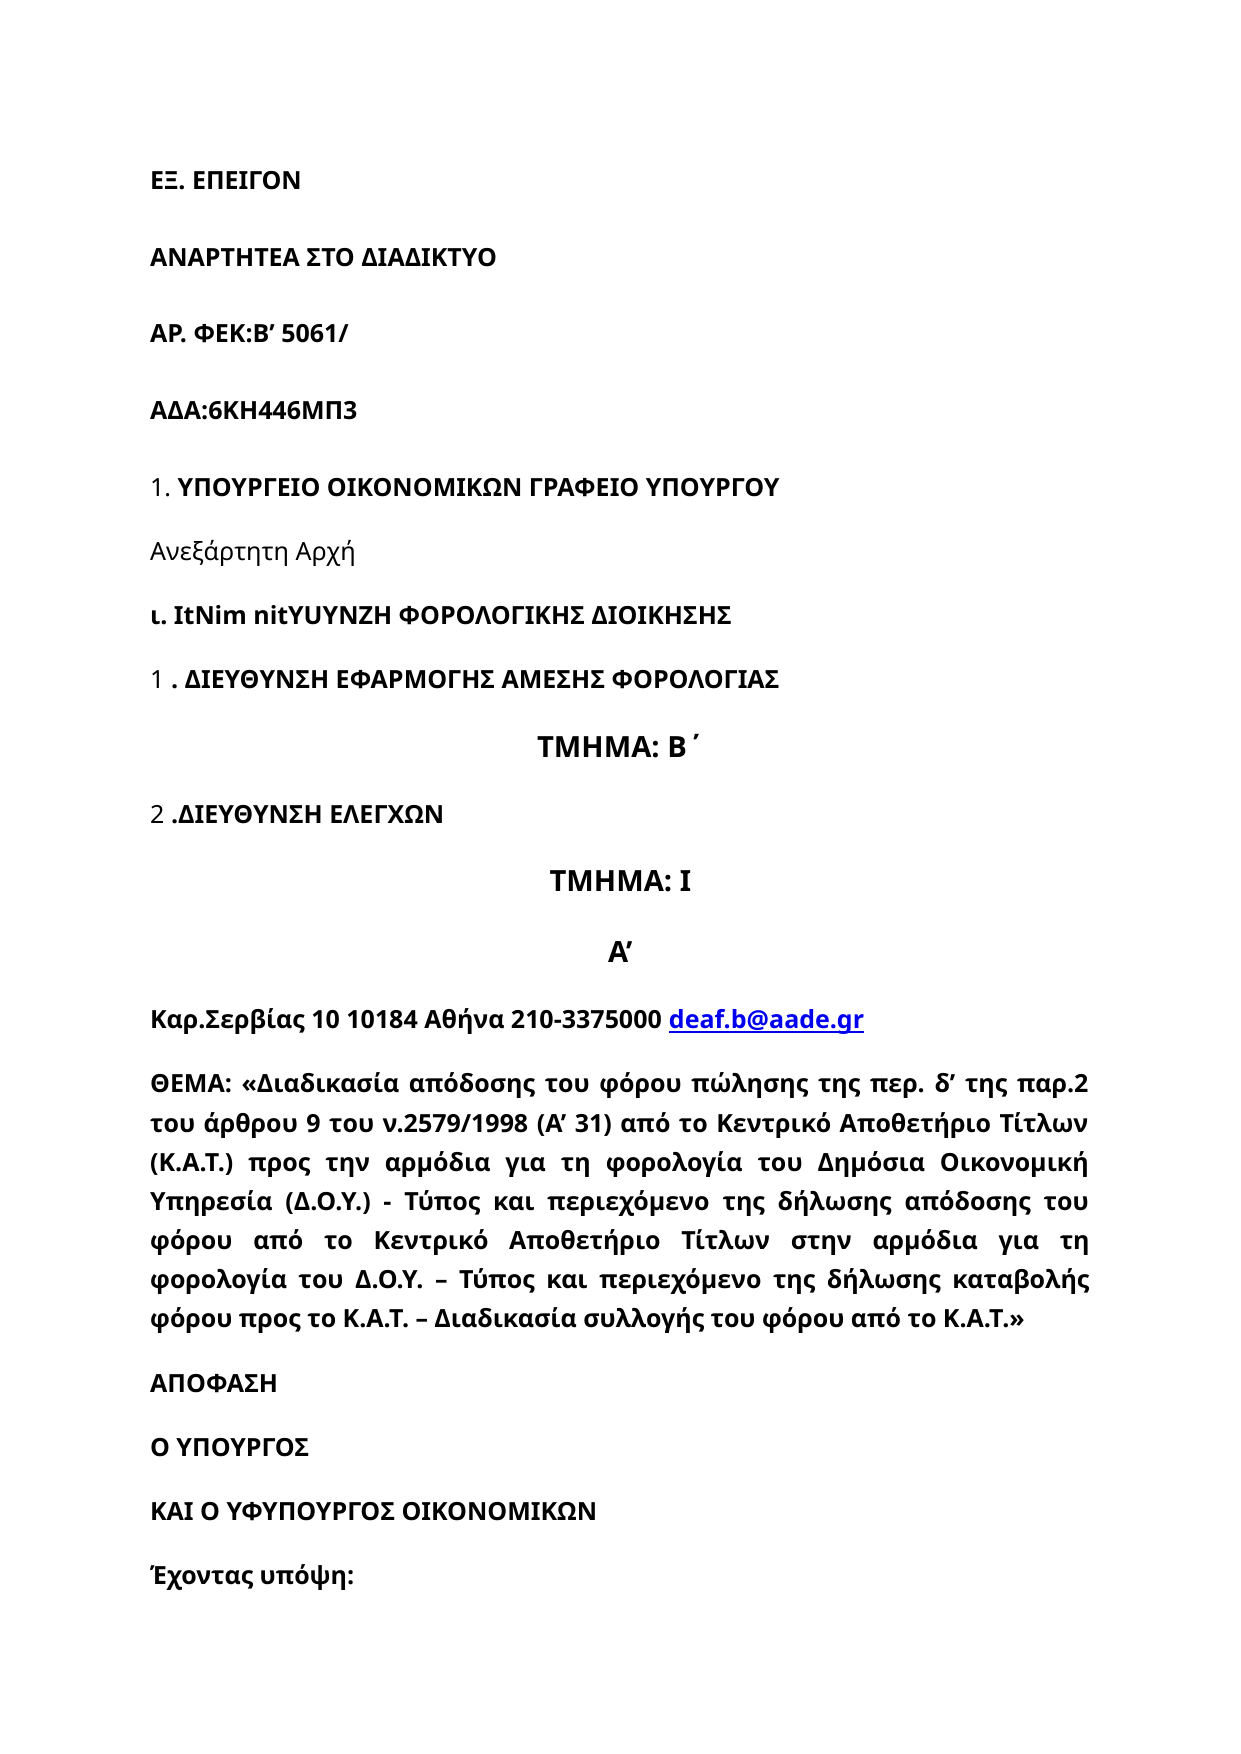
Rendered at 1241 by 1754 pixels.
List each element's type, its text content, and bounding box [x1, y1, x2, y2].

text Καρ.Σερβίας 10 10184 Αθήνα 210-3375000 deaf.b@aade.gr [150, 1002, 1090, 1036]
subtitle ΤΜΗΜΑ: Ι [150, 861, 1090, 900]
subtitle ΤΜΗΜΑ: Β΄ [150, 726, 1090, 766]
text ΚΑΙ Ο ΥΦΥΠΟΥΡΓΟΣ ΟΙΚΟΝΟΜΙΚΩΝ [150, 1493, 1090, 1528]
title ΑΔΑ:6ΚΗ446ΜΠ3 [150, 392, 1090, 427]
text Ο ΥΠΟΥΡΓΟΣ [150, 1429, 1090, 1463]
text Έχοντας υπόψη: [150, 1558, 1090, 1592]
title ΑΝΑΡΤΗΤΕΑ ΣΤΟ ΔΙΑΔΙΚΤΥΟ [150, 239, 1090, 273]
text Ανεξάρτητη Αρχή [150, 533, 1090, 567]
text 2 .ΔΙΕΥΘΥΝΣΗ ΕΛΕΓΧΩΝ [150, 796, 1090, 831]
subtitle Α’ [150, 931, 1090, 971]
text ι. ItNim nitYUYNZH ΦΟΡΟΛΟΓΙΚΗΣ ΔΙΟΙΚΗΣΗΣ [150, 597, 1090, 632]
title ΑΡ. ΦΕΚ:Β’ 5061/ [150, 316, 1090, 350]
title ΕΞ. ΕΠΕΙΓΟΝ [150, 162, 1090, 197]
text ΑΠΟΦΑΣΗ [150, 1365, 1090, 1399]
text 1 . ΔΙΕΥΘΥΝΣΗ ΕΦΑΡΜΟΓΗΣ ΑΜΕΣΗΣ ΦΟΡΟΛΟΓΙΑΣ [150, 662, 1090, 696]
text 1. ΥΠΟΥΡΓΕΙΟ ΟΙΚΟΝΟΜΙΚΩΝ ΓΡΑΦΕΙΟ ΥΠΟΥΡΓΟΥ [150, 469, 1090, 503]
text ΘΕΜΑ: «Διαδικασία απόδοσης του φόρου πώλησης της περ. δ’ της παρ.2 του άρθρου 9 του ν.2579/1998 (Α’ 31) από το Κεντρικό Αποθετήριο Τίτλων (Κ.Α.Τ.) προς την αρμόδια για τη φορολογία του Δημόσια Οικονομική Υπηρεσία (Δ.Ο.Υ.) - Τύπος και περιεχόμενο της δήλωσης απόδοσης του φόρου από το Κεντρικό Αποθετήριο Τίτλων στην αρμόδια για τη φορολογία του Δ.Ο.Υ. – Τύπος και περιεχόμενο της δήλωσης καταβολής φόρου προς το Κ.Α.Τ. – Διαδικασία συλλογής του φόρου από το Κ.Α.Τ.» [150, 1066, 1090, 1335]
